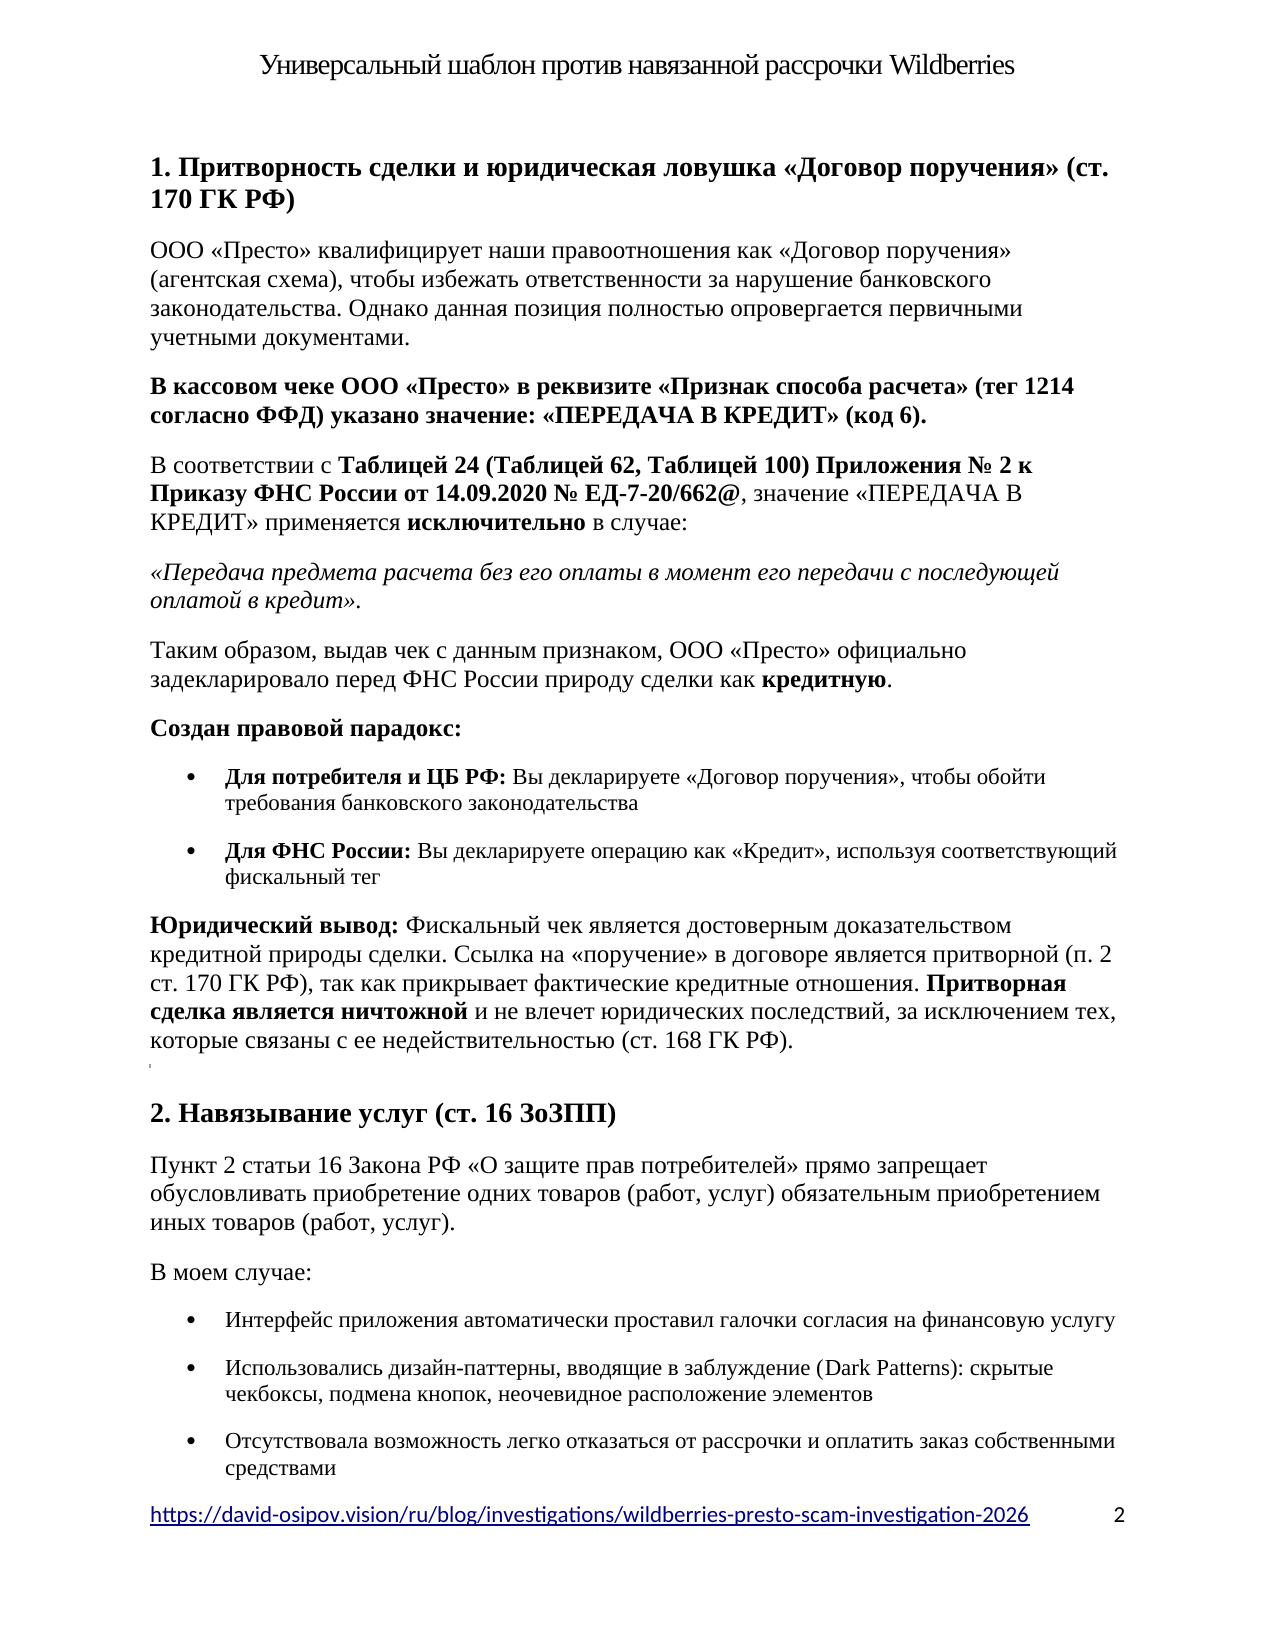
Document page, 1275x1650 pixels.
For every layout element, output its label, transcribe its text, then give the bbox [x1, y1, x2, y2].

list Для ФНС России: Вы декларируете операцию как «Кредит», используя соответствующий фискальный тег [187, 837, 1125, 889]
subtitle 2. Навязывание услуг (ст. 16 ЗоЗПП) [150, 1097, 1125, 1129]
list Интерфейс приложения автоматически проставил галочки согласия на финансовую услугу [187, 1306, 1125, 1333]
text «Передача предмета расчета без его оплаты в момент его передачи с последующей оплатой в кредит». [150, 557, 1125, 614]
text В соответствии с Таблицей 24 (Таблицей 62, Таблицей 100) Приложения № 2 к Приказу ФНС России от 14.09.2020 № ЕД-7-20/662@, значение «ПЕРЕДАЧА В КРЕДИТ» применяется исключительно в случае: [150, 450, 1125, 536]
text ООО «Престо» квалифицирует наши правоотношения как «Договор поручения» (агентская схема), чтобы избежать ответственности за нарушение банковского законодательства. Однако данная позиция полностью опровергается первичными учетными документами. [150, 236, 1125, 351]
text Юридический вывод: Фискальный чек является достоверным доказательством кредитной природы сделки. Ссылка на «поручение» в договоре является притворной (п. 2 ст. 170 ГК РФ), так как прикрывает фактические кредитные отношения. Притворная сделка является ничтожной и не влечет юридических последствий, за исключением тех, которые связаны с ее недействительностью (ст. 168 ГК РФ). [150, 910, 1125, 1054]
list Использовались дизайн-паттерны, вводящие в заблуждение (Dark Patterns): скрытые чекбоксы, подмена кнопок, неочевидное расположение элементов [187, 1354, 1125, 1406]
list Для потребителя и ЦБ РФ: Вы декларируете «Договор поручения», чтобы обойти требования банковского законодательства [187, 763, 1125, 816]
text Создан правовой парадокс: [150, 713, 1125, 742]
text Пункт 2 статьи 16 Закона РФ «О защите прав потребителей» прямо запрещает обусловливать приобретение одних товаров (работ, услуг) обязательным приобретением иных товаров (работ, услуг). [150, 1150, 1125, 1236]
text В кассовом чеке ООО «Престо» в реквизите «Признак способа расчета» (тег 1214 согласно ФФД) указано значение: «ПЕРЕДАЧА В КРЕДИТ» (код 6). [150, 371, 1125, 429]
text Таким образом, выдав чек с данным признаком, ООО «Престо» официально задекларировало перед ФНС России природу сделки как кредитную. [150, 635, 1125, 693]
subtitle 1. Притворность сделки и юридическая ловушка «Договор поручения» (ст. 170 ГК РФ) [150, 150, 1125, 215]
text В моем случае: [150, 1257, 1125, 1286]
list Отсутствовала возможность легко отказаться от рассрочки и оплатить заказ собственными средствами [187, 1427, 1125, 1480]
